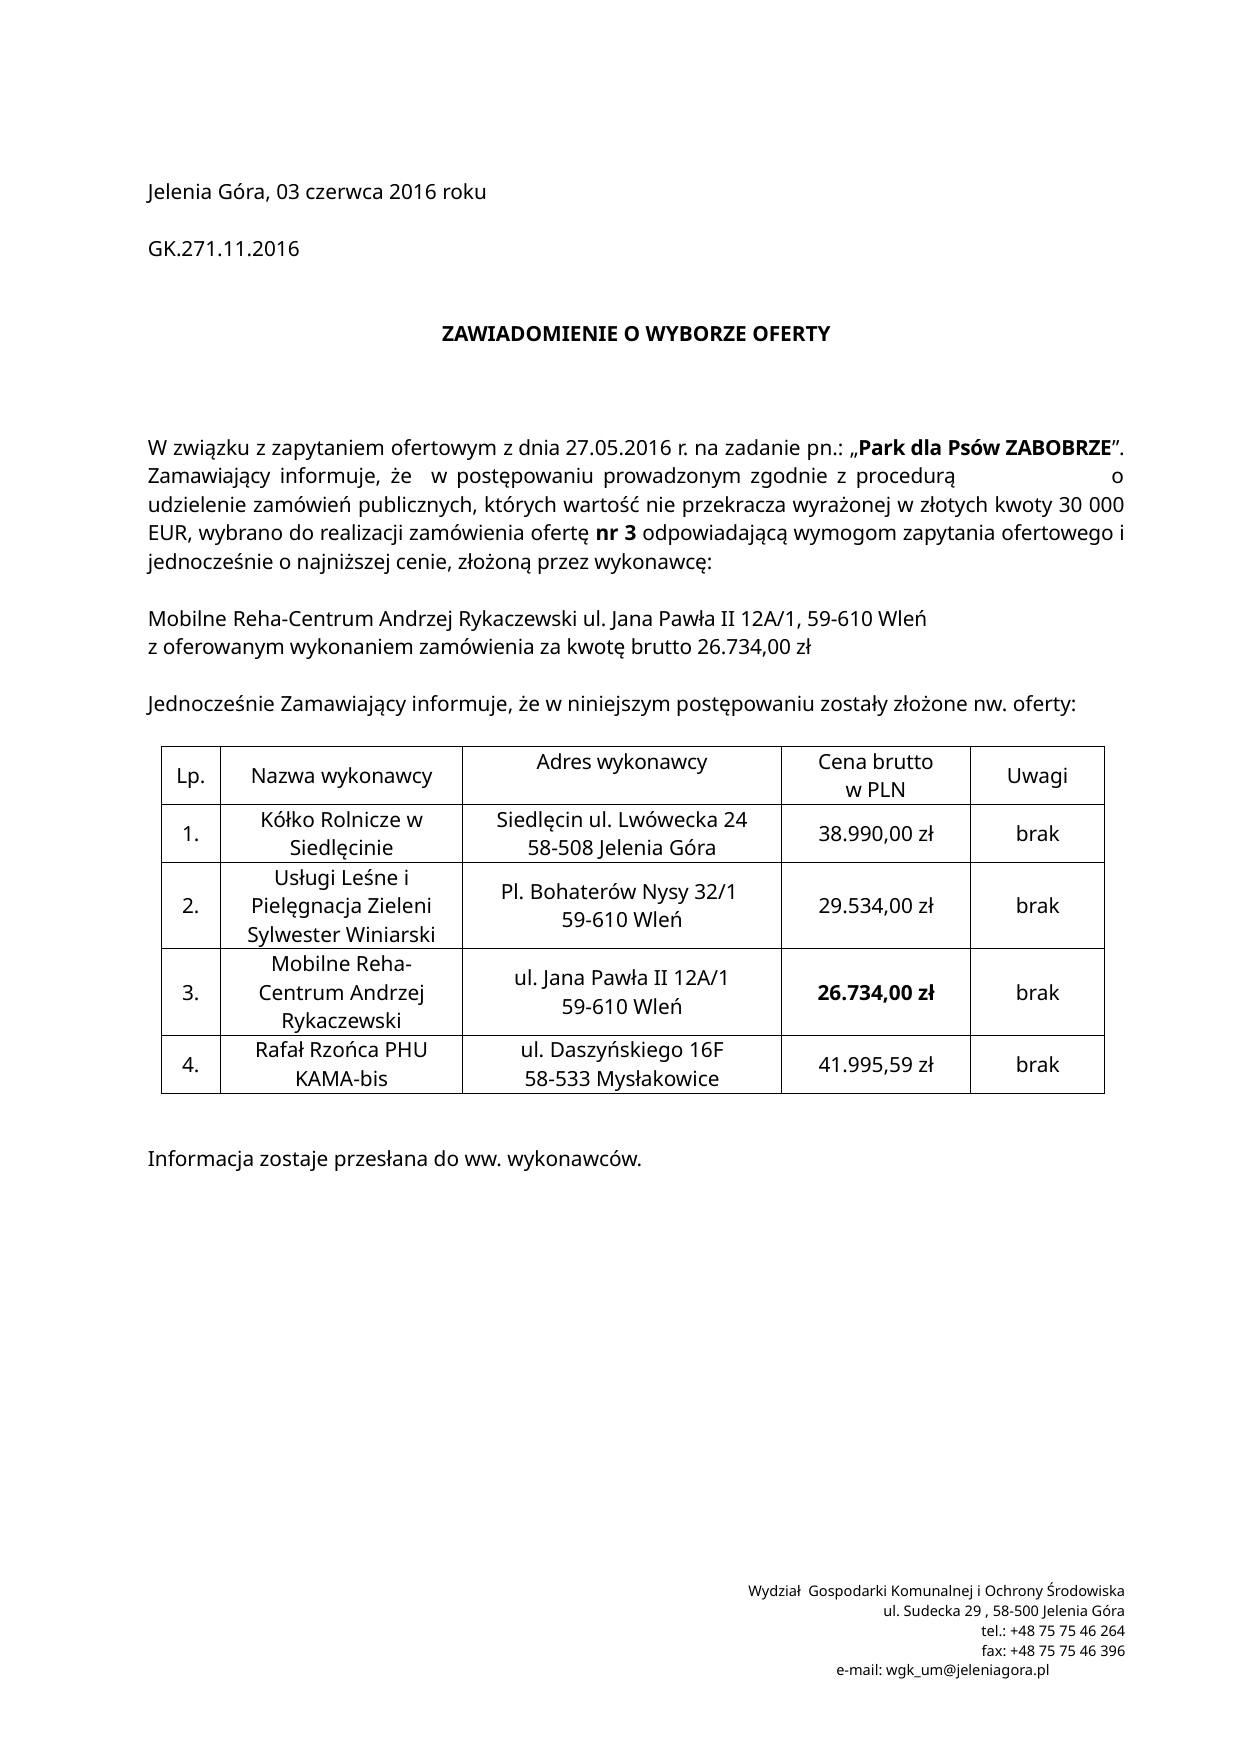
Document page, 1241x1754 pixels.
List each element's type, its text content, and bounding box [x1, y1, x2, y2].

text Jednocześnie Zamawiający informuje, że w niniejszym postępowaniu zostały złożone nw. oferty: [148, 689, 1125, 717]
table_cell ul. Jana Pawła II 12A/1 59-610 Wleń [463, 949, 781, 1034]
table_cell brak [971, 949, 1104, 1034]
table_cell 41.995,59 zł [782, 1036, 970, 1092]
table_cell Kółko Rolnicze w Siedlęcinie [221, 805, 462, 862]
table_cell Rafał Rzońca PHU KAMA-bis [221, 1036, 462, 1092]
table_cell Mobilne Reha-Centrum Andrzej Rykaczewski [221, 949, 462, 1034]
text Mobilne Reha-Centrum Andrzej Rykaczewski ul. Jana Pawła II 12A/1, 59-610 Wleń [148, 604, 1125, 632]
table_cell 29.534,00 zł [782, 863, 970, 948]
table_cell Usługi Leśne i Pielęgnacja Zieleni Sylwester Winiarski [221, 863, 462, 948]
table_header Cena brutto w PLN [782, 747, 970, 804]
table_header Uwagi [971, 747, 1104, 804]
table_cell Pl. Bohaterów Nysy 32/1 59-610 Wleń [463, 863, 781, 948]
table_cell Siedlęcin ul. Lwówecka 24 58-508 Jelenia Góra [463, 805, 781, 862]
table_cell 26.734,00 zł [782, 949, 970, 1034]
text Informacja zostaje przesłana do ww. wykonawców. [148, 1144, 1125, 1173]
table_cell 38.990,00 zł [782, 805, 970, 862]
text W związku z zapytaniem ofertowym z dnia 27.05.2016 r. na zadanie pn.: „Park dla Psów ZABOBRZE”. Zamawiający informuje, że w postępowaniu prowadzonym zgodnie z procedurą o udzielenie zamówień publicznych, których wartość nie przekracza wyrażonej w złotych kwoty 30 000 EUR, wybrano do realizacji zamówienia ofertę nr 3 odpowiadającą wymogom zapytania ofertowego i jednocześnie o najniższej cenie, złożoną przez wykonawcę: [148, 433, 1125, 575]
text ZAWIADOMIENIE O WYBORZE OFERTY [148, 319, 1125, 348]
table_header Lp. [162, 747, 220, 804]
table_cell 2. [162, 863, 220, 948]
table_cell brak [971, 805, 1104, 862]
table_cell 1. [162, 805, 220, 862]
table_cell 4. [162, 1036, 220, 1092]
table_cell ul. Daszyńskiego 16F 58-533 Mysłakowice [463, 1036, 781, 1092]
table_cell brak [971, 1036, 1104, 1092]
table_header Nazwa wykonawcy [221, 747, 462, 804]
text z oferowanym wykonaniem zamówienia za kwotę brutto 26.734,00 zł [148, 632, 1125, 661]
table_cell 3. [162, 949, 220, 1034]
text GK.271.11.2016 [148, 234, 1125, 262]
table_header Adres wykonawcy [463, 747, 781, 804]
text Jelenia Góra, 03 czerwca 2016 roku [148, 177, 1125, 206]
table_cell brak [971, 863, 1104, 948]
